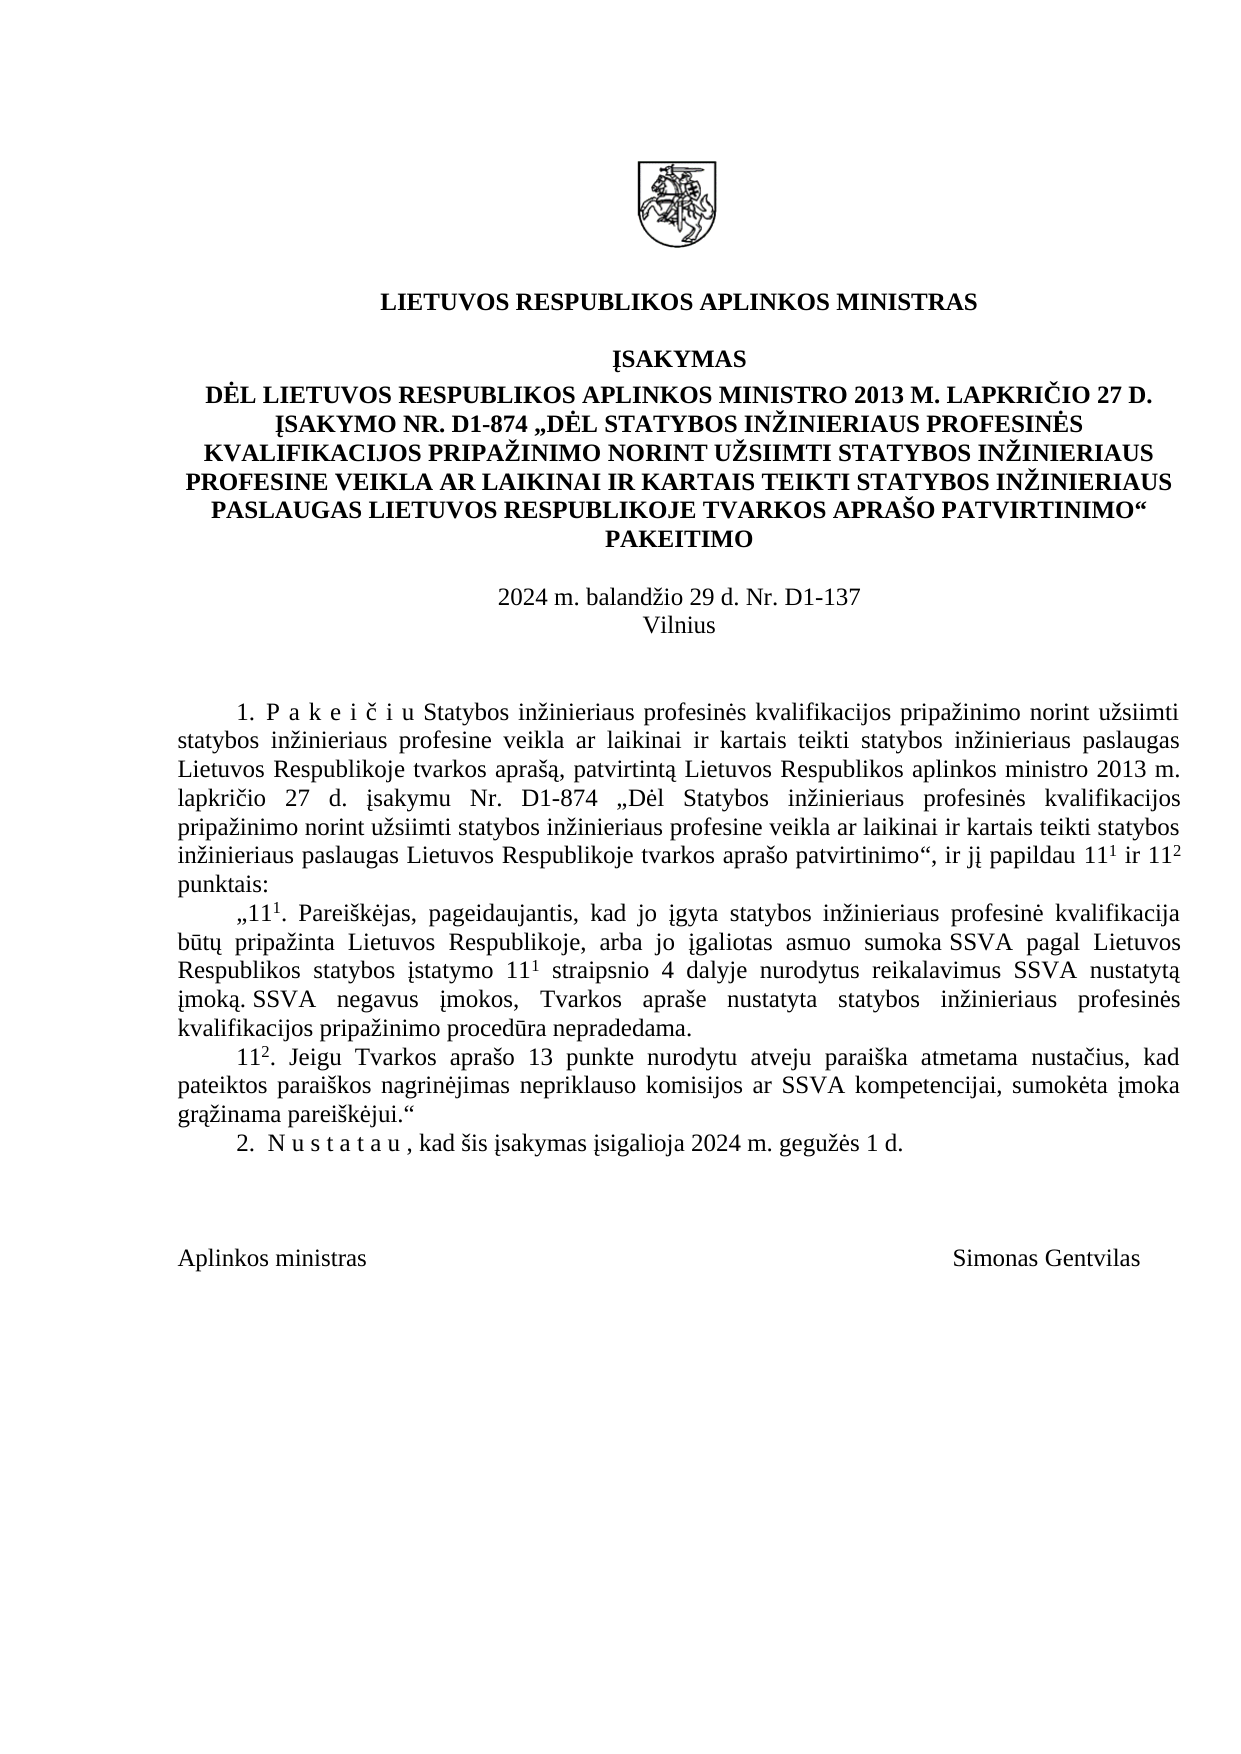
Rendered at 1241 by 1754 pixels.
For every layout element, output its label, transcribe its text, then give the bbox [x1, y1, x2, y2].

text LIETUVOS RESPUBLIKOS APLINKOS MINISTRAS [177, 287, 1181, 316]
text 2. Nustatau, kad šis įsakymas įsigalioja 2024 m. gegužės 1 d. [177, 1128, 1181, 1157]
text 1. P a k e i č i u Statybos inžinieriaus profesinės kvalifikacijos pripažinimo norint užsiimti statybos inžinieriaus profesine veikla ar laikinai ir kartais teikti statybos inžinieriaus paslaugas Lietuvos Respublikoje tvarkos aprašą, patvirtintą Lietuvos Respublikos aplinkos ministro 2013 m. lapkričio 27 d. įsakymu Nr. D1-874 „Dėl Statybos inžinieriaus profesinės kvalifikacijos pripažinimo norint užsiimti statybos inžinieriaus profesine veikla ar laikinai ir kartais teikti statybos inžinieriaus paslaugas Lietuvos Respublikoje tvarkos aprašo patvirtinimo“, ir jį papildau 111 ir 112 punktais: [177, 697, 1181, 898]
text Aplinkos ministras Simonas Gentvilas [177, 1243, 1181, 1272]
text „111. Pareiškėjas, pageidaujantis, kad jo įgyta statybos inžinieriaus profesinė kvalifikacija būtų pripažinta Lietuvos Respublikoje, arba jo įgaliotas asmuo sumoka SSVA pagal Lietuvos Respublikos statybos įstatymo 111 straipsnio 4 dalyje nurodytus reikalavimus SSVA nustatytą įmoką. SSVA negavus įmokos, Tvarkos apraše nustatyta statybos inžinieriaus profesinės kvalifikacijos pripažinimo procedūra nepradedama. [177, 898, 1181, 1042]
text 2024 m. balandžio 29 d. Nr. D1-137 [177, 582, 1181, 610]
text Vilnius [177, 610, 1181, 639]
text ĮSAKYMAS [177, 344, 1181, 373]
text DĖL LIETUVOS RESPUBLIKOS APLINKOS MINISTRO 2013 m. lapkričio 27 d. įsakymo Nr. D1-874 „Dėl Statybos inžinieriaus profesinės kvalifikacijos pripažinimo norint užsiimti statybos inžinieriaus profesine veikla ar laikinai ir kartais teikti statybos inžinieriaus paslaugas Lietuvos Respublikoje tvarkos aprašo patvirtinimo“ PAKEITIMO [177, 380, 1181, 553]
text 112. Jeigu Tvarkos aprašo 13 punkte nurodytu atveju paraiška atmetama nustačius, kad pateiktos paraiškos nagrinėjimas nepriklauso komisijos ar SSVA kompetencijai, sumokėta įmoka grąžinama pareiškėjui.“ [177, 1042, 1181, 1128]
